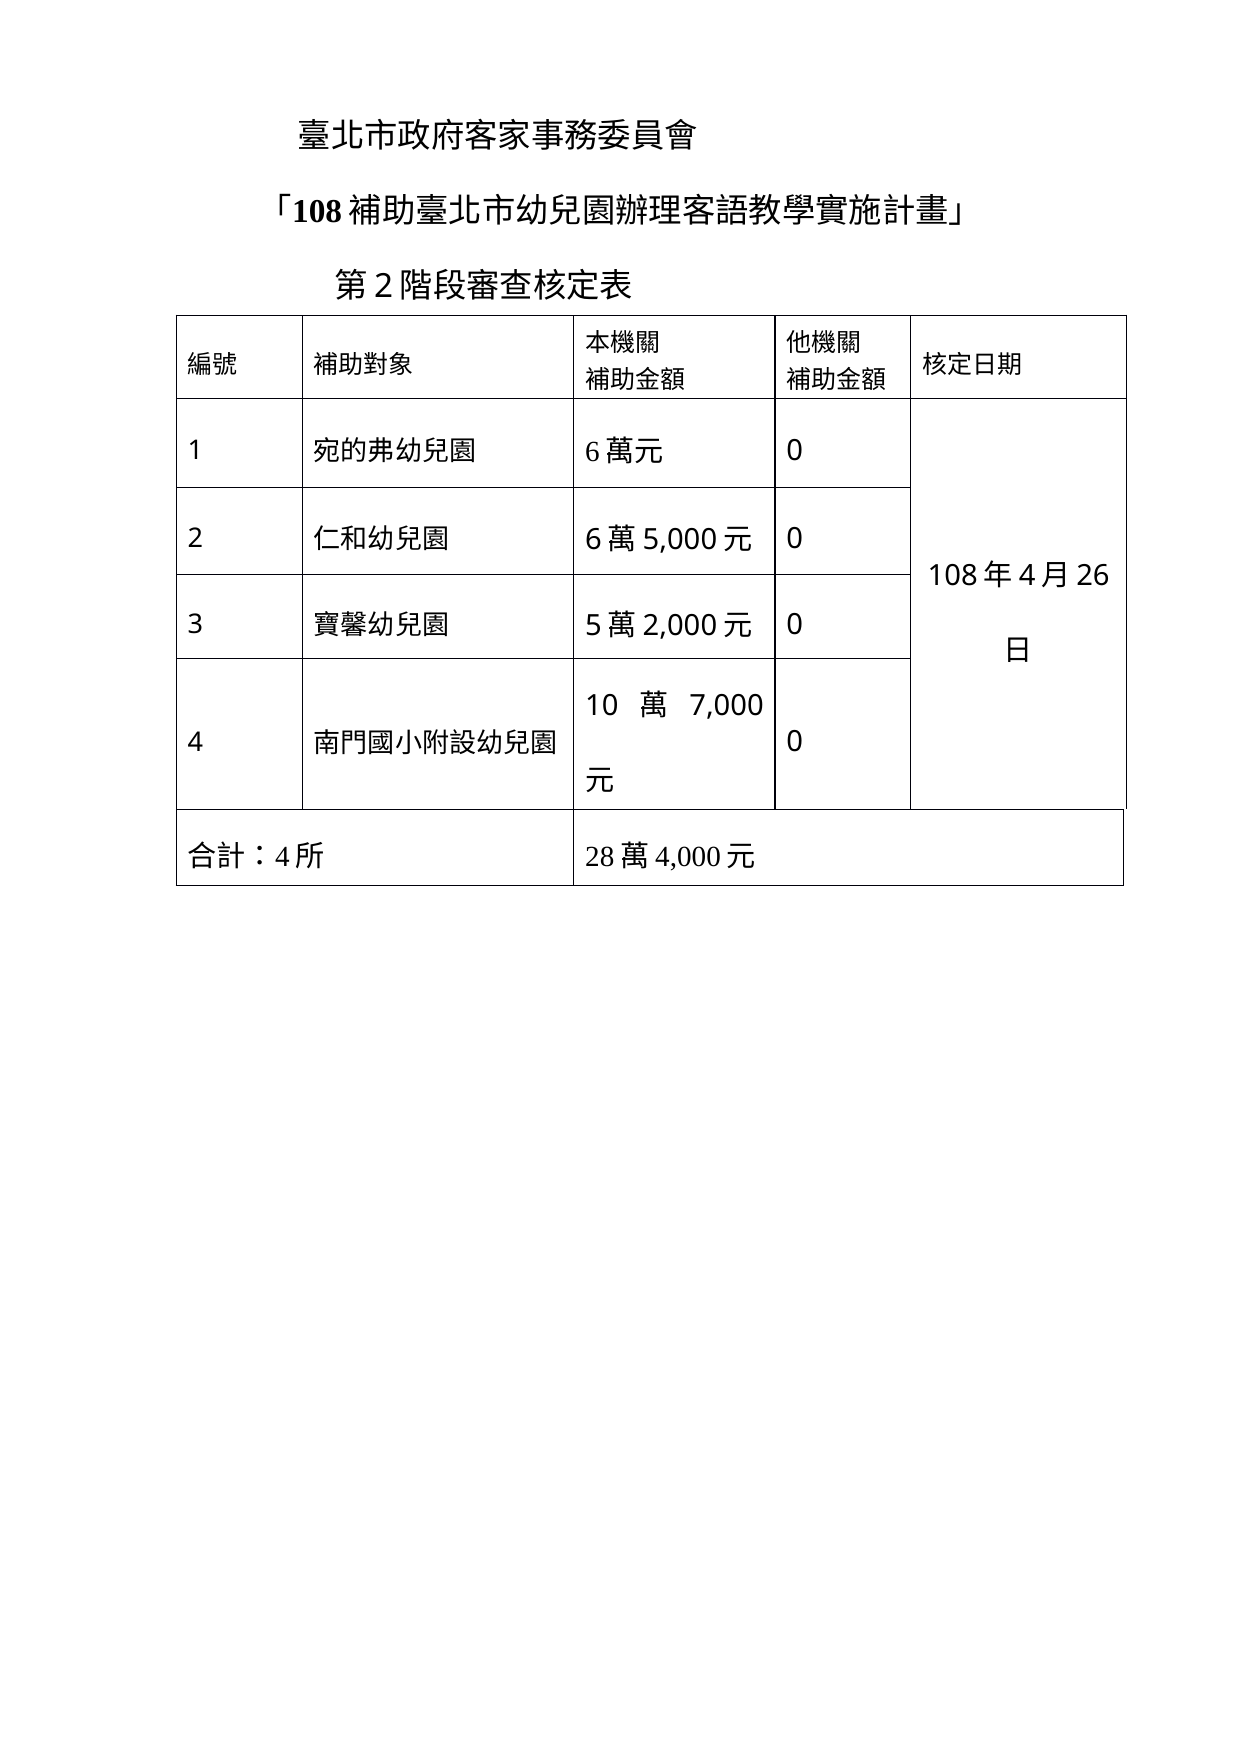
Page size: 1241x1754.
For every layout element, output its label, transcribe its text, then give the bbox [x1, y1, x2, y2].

table_cell 寶馨幼兒園 [303, 575, 573, 658]
table_cell 0 [776, 488, 910, 574]
table_cell 2 [177, 488, 302, 574]
table_header 核定日期 [911, 316, 1126, 397]
table_cell 合計：4所 [177, 810, 573, 885]
table_cell 宛的弗幼兒園 [303, 399, 573, 487]
table_header 他機關 補助金額 [776, 316, 910, 397]
table_cell 0 [776, 659, 910, 809]
text 臺北市政府客家事務委員會 [187, 89, 1053, 164]
table_cell 4 [177, 659, 302, 809]
table_cell 5萬2,000元 [574, 575, 774, 658]
table_cell 6萬5,000元 [574, 488, 774, 574]
table_cell 0 [776, 575, 910, 658]
text 「108補助臺北市幼兒園辦理客語教學實施計畫」 [187, 164, 1053, 239]
table_cell 1 [177, 399, 302, 487]
table_cell 仁和幼兒園 [303, 488, 573, 574]
table_cell 28萬4,000元 [574, 810, 1123, 885]
table_cell 3 [177, 575, 302, 658]
table_header 編號 [177, 316, 302, 397]
table_header 補助對象 [303, 316, 573, 397]
table_cell 6萬元 [574, 399, 774, 487]
text 第2階段審查核定表 [187, 239, 1053, 314]
table_cell 0 [776, 399, 910, 487]
table_cell 南門國小附設幼兒園 [303, 659, 573, 809]
table_header 本機關 補助金額 [574, 316, 774, 397]
table_cell 10萬7,000元 [574, 659, 774, 809]
table_cell 108年4月26日 [911, 399, 1126, 809]
